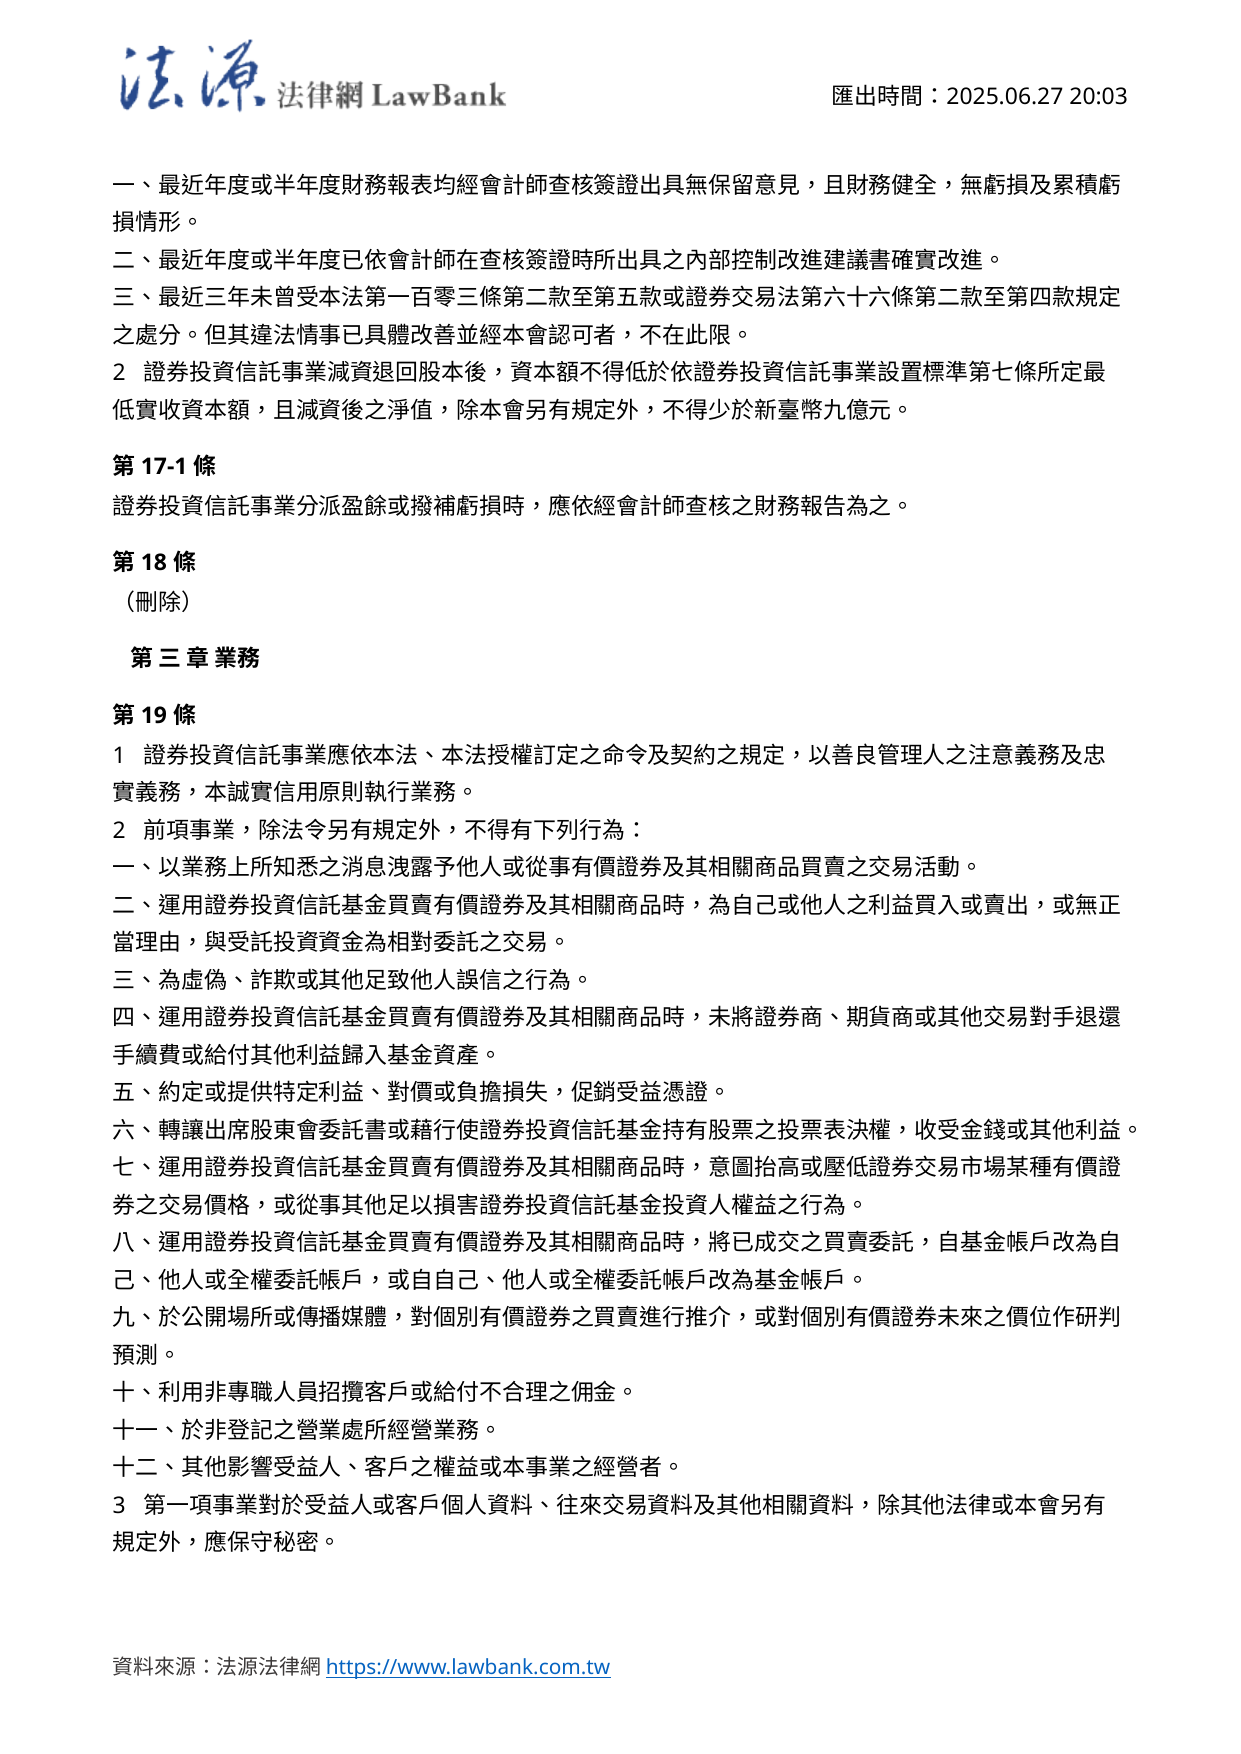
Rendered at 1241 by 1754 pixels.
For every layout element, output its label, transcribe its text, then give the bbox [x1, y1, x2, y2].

text 一、最近年度或半年度財務報表均經會計師查核簽證出具無保留意見，且財務健全，無虧損及累積虧損情形。 [112, 164, 1128, 239]
text 第 19 條 [112, 694, 1128, 732]
text 三、最近三年未曾受本法第一百零三條第二款至第五款或證券交易法第六十六條第二款至第四款規定之處分。但其違法情事已具體改善並經本會認可者，不在此限。 [112, 277, 1128, 352]
text 六、轉讓出席股東會委託書或藉行使證券投資信託基金持有股票之投票表決權，收受金錢或其他利益。 [112, 1109, 1128, 1147]
text 第 17-1 條 [112, 446, 1128, 483]
text 四、運用證券投資信託基金買賣有價證券及其相關商品時，未將證券商、期貨商或其他交易對手退還手續費或給付其他利益歸入基金資產。 [112, 997, 1128, 1072]
text 七、運用證券投資信託基金買賣有價證券及其相關商品時，意圖抬高或壓低證券交易市場某種有價證券之交易價格，或從事其他足以損害證券投資信託基金投資人權益之行為。 [112, 1147, 1128, 1222]
text 五、約定或提供特定利益、對價或負擔損失，促銷受益憑證。 [112, 1072, 1128, 1109]
text 2 前項事業，除法令另有規定外，不得有下列行為： [112, 809, 1128, 847]
text 1 證券投資信託事業應依本法、本法授權訂定之命令及契約之規定，以善良管理人之注意義務及忠實義務，本誠實信用原則執行業務。 [112, 734, 1128, 809]
text 十一、於非登記之營業處所經營業務。 [112, 1409, 1128, 1447]
text 三、為虛偽、詐欺或其他足致他人誤信之行為。 [112, 959, 1128, 997]
text 八、運用證券投資信託基金買賣有價證券及其相關商品時，將已成交之買賣委託，自基金帳戶改為自己、他人或全權委託帳戶，或自自己、他人或全權委託帳戶改為基金帳戶。 [112, 1222, 1128, 1297]
picture [120, 39, 507, 116]
text 3 第一項事業對於受益人或客戶個人資料、往來交易資料及其他相關資料，除其他法律或本會另有規定外，應保守秘密。 [112, 1484, 1128, 1559]
text 十二、其他影響受益人、客戶之權益或本事業之經營者。 [112, 1447, 1128, 1484]
text 證券投資信託事業分派盈餘或撥補虧損時，應依經會計師查核之財務報告為之。 [112, 486, 1128, 523]
text 第 18 條 [112, 542, 1128, 579]
text 第 三 章 業務 [112, 638, 1128, 676]
text 十、利用非專職人員招攬客戶或給付不合理之佣金。 [112, 1372, 1128, 1409]
text 二、運用證券投資信託基金買賣有價證券及其相關商品時，為自己或他人之利益買入或賣出，或無正當理由，與受託投資資金為相對委託之交易。 [112, 884, 1128, 959]
text 二、最近年度或半年度已依會計師在查核簽證時所出具之內部控制改進建議書確實改進。 [112, 239, 1128, 277]
text 2 證券投資信託事業減資退回股本後，資本額不得低於依證券投資信託事業設置標準第七條所定最低實收資本額，且減資後之淨值，除本會另有規定外，不得少於新臺幣九億元。 [112, 352, 1128, 427]
text 九、於公開場所或傳播媒體，對個別有價證券之買賣進行推介，或對個別有價證券未來之價位作研判預測。 [112, 1297, 1128, 1372]
text （刪除） [112, 582, 1128, 619]
text 一、以業務上所知悉之消息洩露予他人或從事有價證券及其相關商品買賣之交易活動。 [112, 847, 1128, 884]
